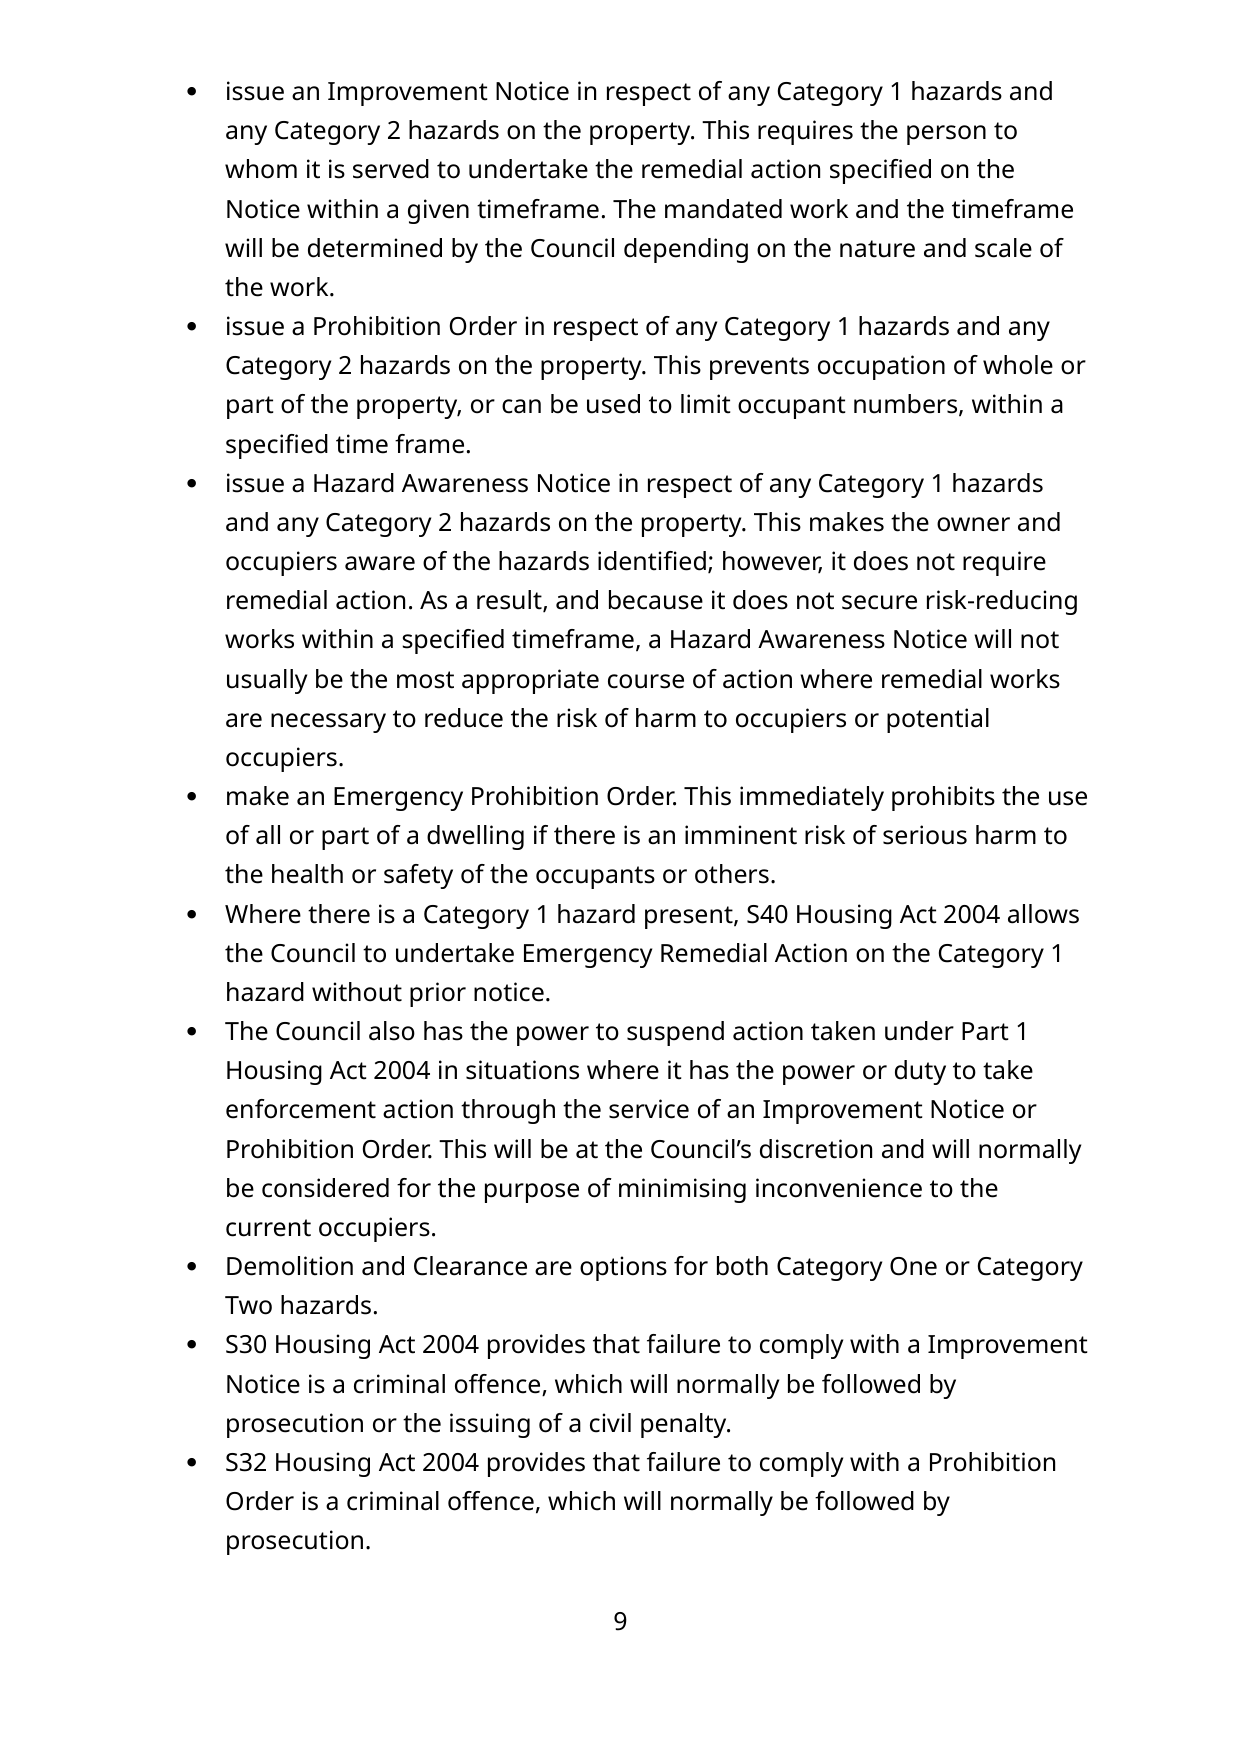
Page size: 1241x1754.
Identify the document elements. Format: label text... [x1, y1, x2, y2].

list make an Emergency Prohibition Order. This immediately prohibits the use of all or part of a dwelling if there is an imminent risk of serious harm to the health or safety of the occupants or others. [187, 779, 1090, 891]
list issue an Improvement Notice in respect of any Category 1 hazards and any Category 2 hazards on the property. This requires the person to whom it is served to undertake the remedial action specified on the Notice within a given timeframe. The mandated work and the timeframe will be determined by the Council depending on the nature and scale of the work. [187, 74, 1090, 304]
list The Council also has the power to suspend action taken under Part 1 Housing Act 2004 in situations where it has the power or duty to take enforcement action through the service of an Improvement Notice or Prohibition Order. This will be at the Council’s discretion and will normally be considered for the purpose of minimising inconvenience to the current occupiers. [187, 1014, 1090, 1244]
list Where there is a Category 1 hazard present, S40 Housing Act 2004 allows the Council to undertake Emergency Remedial Action on the Category 1 hazard without prior notice. [187, 896, 1090, 1009]
list issue a Hazard Awareness Notice in respect of any Category 1 hazards and any Category 2 hazards on the property. This makes the owner and occupiers aware of the hazards identified; however, it does not require remedial action. As a result, and because it does not secure risk-reducing works within a specified timeframe, a Hazard Awareness Notice will not usually be the most appropriate course of action where remedial works are necessary to reduce the risk of harm to occupiers or potential occupiers. [187, 465, 1090, 774]
list S30 Housing Act 2004 provides that failure to comply with a Improvement Notice is a criminal offence, which will normally be followed by prosecution or the issuing of a civil penalty. [187, 1327, 1090, 1439]
list S32 Housing Act 2004 provides that failure to comply with a Prohibition Order is a criminal offence, which will normally be followed by prosecution. [187, 1444, 1090, 1557]
list issue a Prohibition Order in respect of any Category 1 hazards and any Category 2 hazards on the property. This prevents occupation of whole or part of the property, or can be used to limit occupant numbers, within a specified time frame. [187, 309, 1090, 460]
list Demolition and Clearance are options for both Category One or Category Two hazards. [187, 1249, 1090, 1322]
